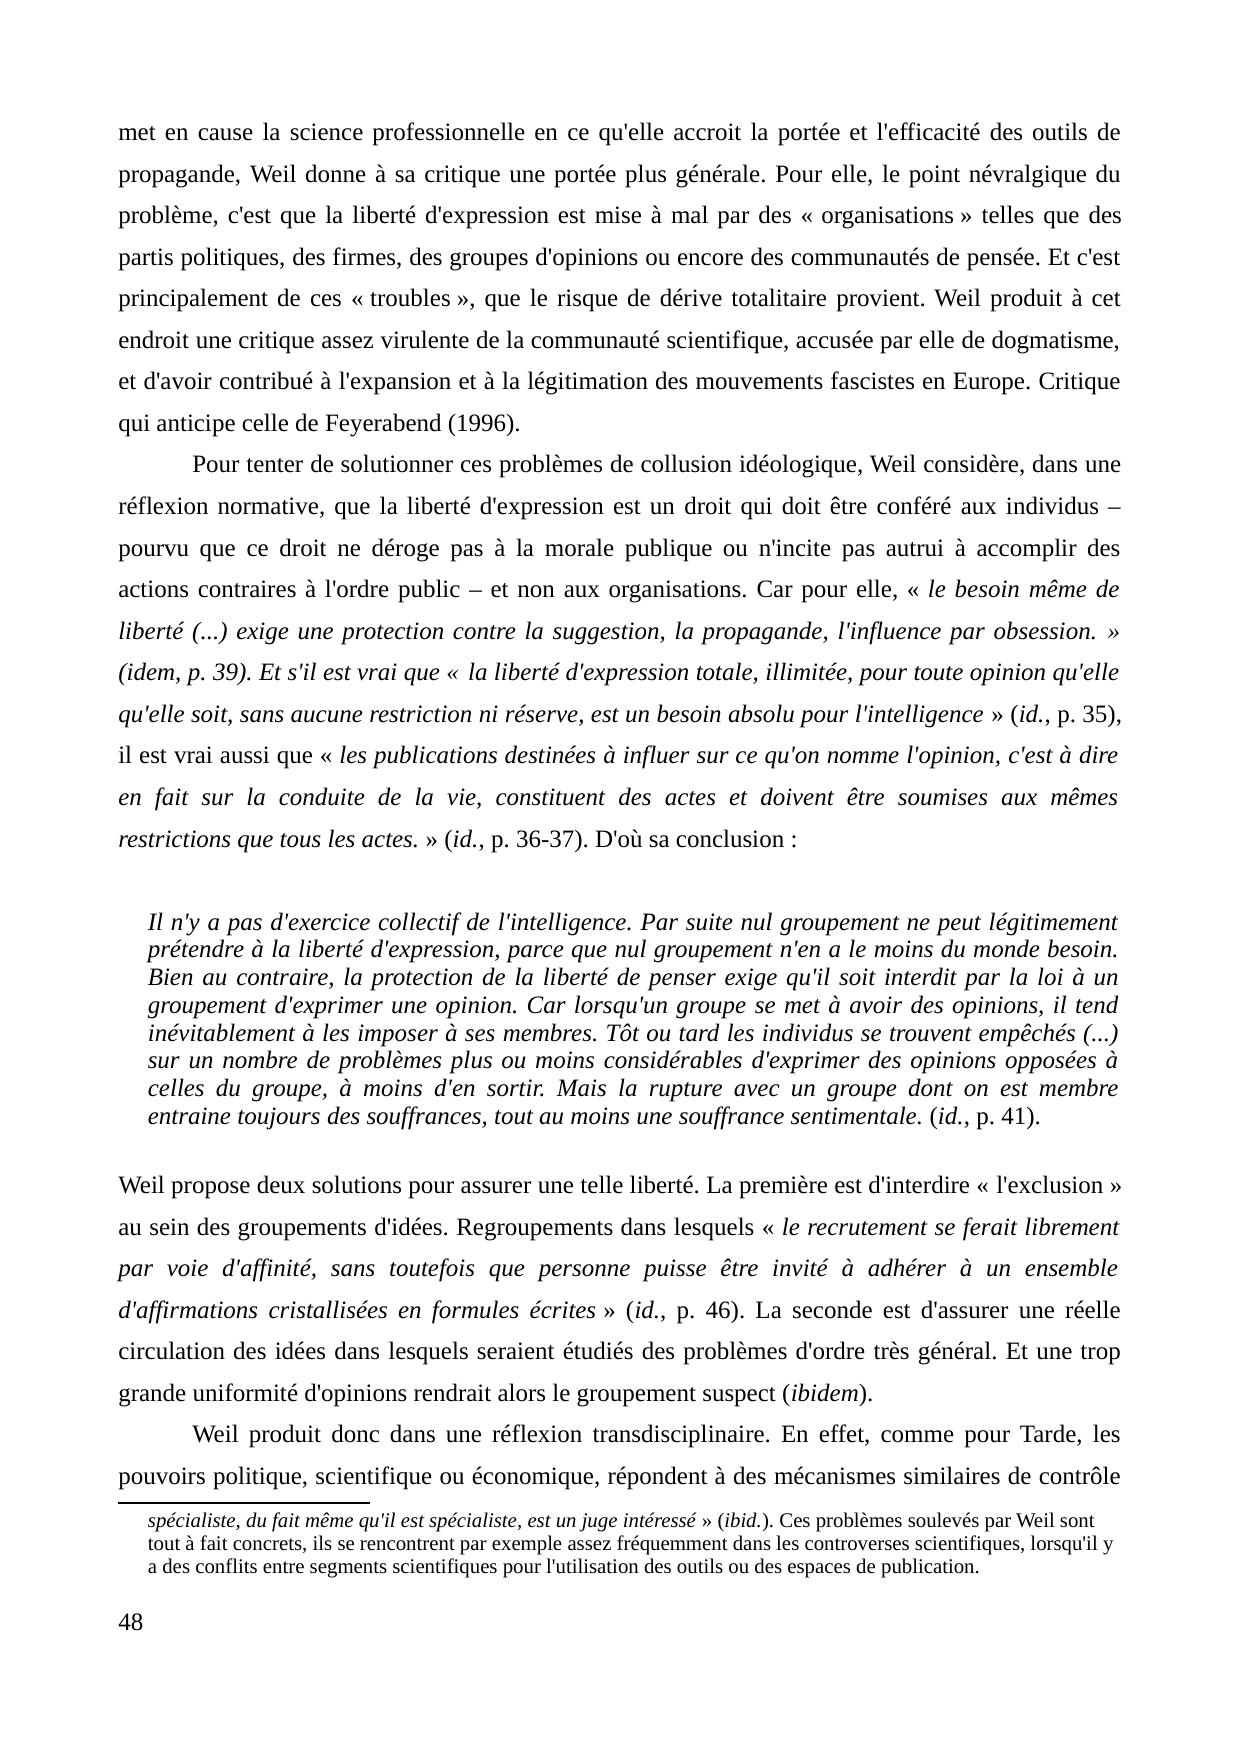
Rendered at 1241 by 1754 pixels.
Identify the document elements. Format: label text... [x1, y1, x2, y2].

text Pour tenter de solutionner ces problèmes de collusion idéologique, Weil considère, dans une réflexion normative, que la liberté d'expression est un droit qui doit être conféré aux individus – pourvu que ce droit ne déroge pas à la morale publique ou n'incite pas autrui à accomplir des actions contraires à l'ordre public – et non aux organisations. Car pour elle, « le besoin même de liberté (...) exige une protection contre la suggestion, la propagande, l'influence par obsession. » (idem, p. 39). Et s'il est vrai que « la liberté d'expression totale, illimitée, pour toute opinion qu'elle qu'elle soit, sans aucune restriction ni réserve, est un besoin absolu pour l'intelligence » (id., p. 35), il est vrai aussi que « les publications destinées à influer sur ce qu'on nomme l'opinion, c'est à dire en fait sur la conduite de la vie, constituent des actes et doivent être soumises aux mêmes restrictions que tous les actes. » (id., p. 36-37). D'où sa conclusion : [118, 451, 1122, 852]
text met en cause la science professionnelle en ce qu'elle accroit la portée et l'efficacité des outils de propagande, Weil donne à sa critique une portée plus générale. Pour elle, le point névralgique du problème, c'est que la liberté d'expression est mise à mal par des « organisations » telles que des partis politiques, des firmes, des groupes d'opinions ou encore des communautés de pensée. Et c'est principalement de ces « troubles », que le risque de dérive totalitaire provient. Weil produit à cet endroit une critique assez virulente de la communauté scientifique, accusée par elle de dogmatisme, et d'avoir contribué à l'expansion et à la légitimation des mouvements fascistes en Europe. Critique qui anticipe celle de Feyerabend (1996). [118, 118, 1122, 437]
text Weil propose deux solutions pour assurer une telle liberté. La première est d'interdire « l'exclusion » au sein des groupements d'idées. Regroupements dans lesquels « le recrutement se ferait librement par voie d'affinité, sans toutefois que personne puisse être invité à adhérer à un ensemble d'affirmations cristallisées en formules écrites » (id., p. 46). La seconde est d'assurer une réelle circulation des idées dans lesquels seraient étudiés des problèmes d'ordre très général. Et une trop grande uniformité d'opinions rendrait alors le groupement suspect (ibidem). [118, 1171, 1122, 1407]
text Weil produit donc dans une réflexion transdisciplinaire. En effet, comme pour Tarde, les pouvoirs politique, scientifique ou économique, répondent à des mécanismes similaires de contrôle [118, 1420, 1122, 1490]
text spécialiste, du fait même qu'il est spécialiste, est un juge intéressé » (ibid.). Ces problèmes soulevés par Weil sont tout à fait concrets, ils se rencontrent par exemple assez fréquemment dans les controverses scientifiques, lorsqu'il y a des conflits entre segments scientifiques pour l'utilisation des outils ou des espaces de publication. [118, 1509, 1122, 1578]
text Il n'y a pas d'exercice collectif de l'intelligence. Par suite nul groupement ne peut légitimement prétendre à la liberté d'expression, parce que nul groupement n'en a le moins du monde besoin. Bien au contraire, la protection de la liberté de penser exige qu'il soit interdit par la loi à un groupement d'exprimer une opinion. Car lorsqu'un groupe se met à avoir des opinions, il tend inévitablement à les imposer à ses membres. Tôt ou tard les individus se trouvent empêchés (...) sur un nombre de problèmes plus ou moins considérables d'exprimer des opinions opposées à celles du groupe, à moins d'en sortir. Mais la rupture avec un groupe dont on est membre entraine toujours des souffrances, tout au moins une souffrance sentimentale. (id., p. 41). [148, 908, 1122, 1129]
